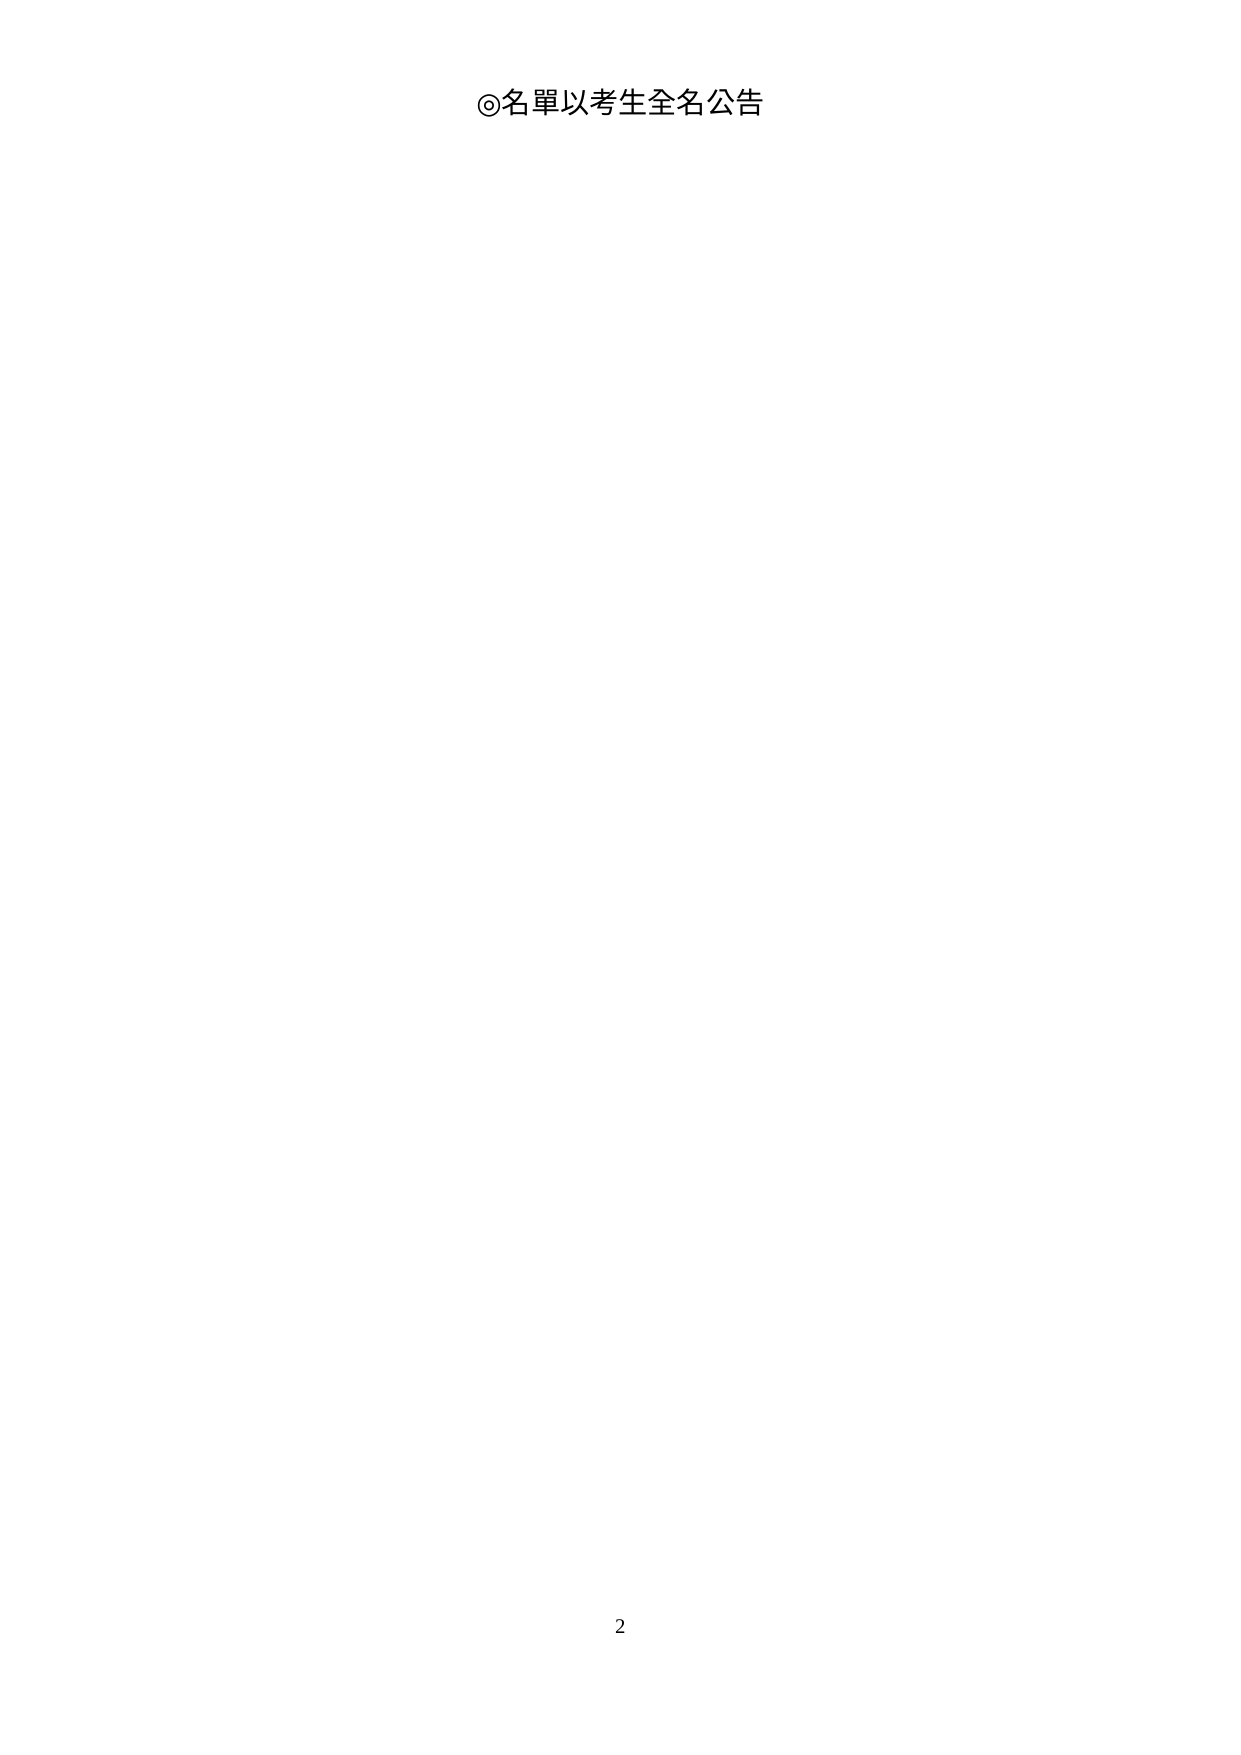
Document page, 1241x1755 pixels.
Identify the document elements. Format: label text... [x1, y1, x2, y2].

text ◎名單以考生全名公告 [89, 59, 1152, 122]
